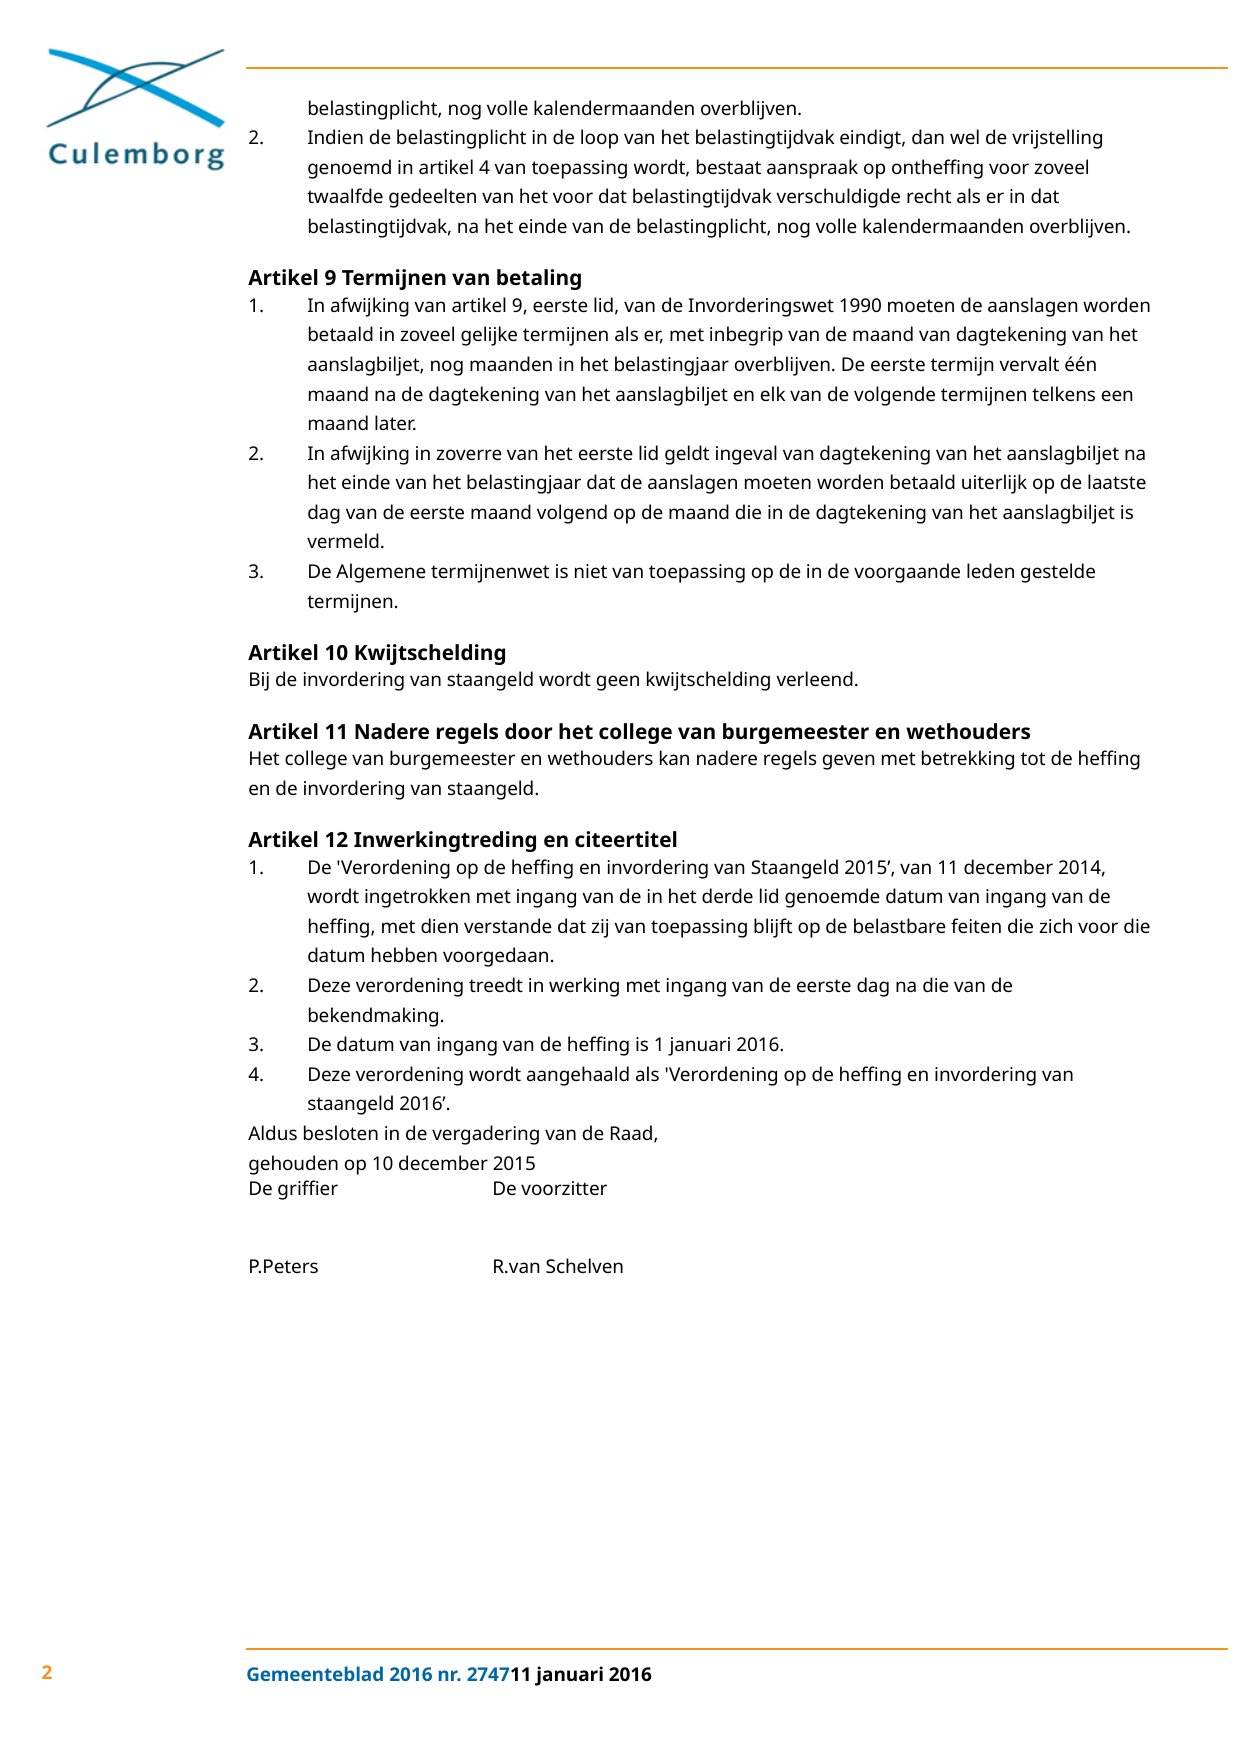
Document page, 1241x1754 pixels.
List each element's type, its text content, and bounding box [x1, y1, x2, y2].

list De Algemene termijnenwet is niet van toepassing op de in de voorgaande leden gestelde termijnen. [248, 558, 1152, 613]
list De 'Verordening op de heffing en invordering van Staangeld 2015’, van 11 december 2014, wordt ingetrokken met ingang van de in het derde lid genoemde datum van ingang van de heffing, met dien verstande dat zij van toepassing blijft op de belastbare feiten die zich voor die datum hebben voorgedaan. [248, 854, 1152, 968]
text Artikel 10 Kwijtschelding [248, 638, 1152, 667]
list Deze verordening wordt aangehaald als 'Verordening op de heffing en invordering van staangeld 2016’. [248, 1061, 1152, 1116]
table_cell [248, 1227, 492, 1253]
table_cell P.Peters [248, 1253, 492, 1278]
list In afwijking van artikel 9, eerste lid, van de Invorderingswet 1990 moeten de aanslagen worden betaald in zoveel gelijke termijnen als er, met inbegrip van de maand van dagtekening van het aanslagbiljet, nog maanden in het belastingjaar overblijven. De eerste termijn vervalt één maand na de dagtekening van het aanslagbiljet en elk van de volgende termijnen telkens een maand later. [248, 292, 1152, 436]
table_header Aldus besloten in de vergadering van de Raad, gehouden op 10 december 2015 [248, 1120, 1152, 1176]
table_cell De griffier [248, 1176, 492, 1201]
text Artikel 9 Termijnen van betaling [248, 263, 1152, 292]
text Het college van burgemeester en wethouders kan nadere regels geven met betrekking tot de heffing en de invordering van staangeld. [248, 746, 1152, 801]
text Artikel 11 Nadere regels door het college van burgemeester en wethouders [248, 717, 1152, 746]
list belastingplicht, nog volle kalendermaanden overblijven. [248, 95, 1152, 121]
list In afwijking in zoverre van het eerste lid geldt ingeval van dagtekening van het aanslagbiljet na het einde van het belastingjaar dat de aanslagen moeten worden betaald uiterlijk op de laatste dag van de eerste maand volgend op de maand die in de dagtekening van het aanslagbiljet is vermeld. [248, 440, 1152, 554]
list Deze verordening treedt in werking met ingang van de eerste dag na die van de bekendmaking. [248, 972, 1152, 1028]
table_cell De voorzitter [492, 1176, 1152, 1201]
table_cell [248, 1201, 492, 1227]
picture [41, 47, 231, 172]
list De datum van ingang van de heffing is 1 januari 2016. [248, 1031, 1152, 1057]
table_cell [492, 1227, 1152, 1253]
table_cell [492, 1201, 1152, 1227]
list Indien de belastingplicht in de loop van het belastingtijdvak eindigt, dan wel de vrijstelling genoemd in artikel 4 van toepassing wordt, bestaat aanspraak op ontheffing voor zoveel twaalfde gedeelten van het voor dat belastingtijdvak verschuldigde recht als er in dat belastingtijdvak, na het einde van de belastingplicht, nog volle kalendermaanden overblijven. [248, 124, 1152, 239]
text Bij de invordering van staangeld wordt geen kwijtschelding verleend. [248, 667, 1152, 692]
text Artikel 12 Inwerkingtreding en citeertitel [248, 826, 1152, 854]
table_cell R.van Schelven [492, 1253, 1152, 1278]
